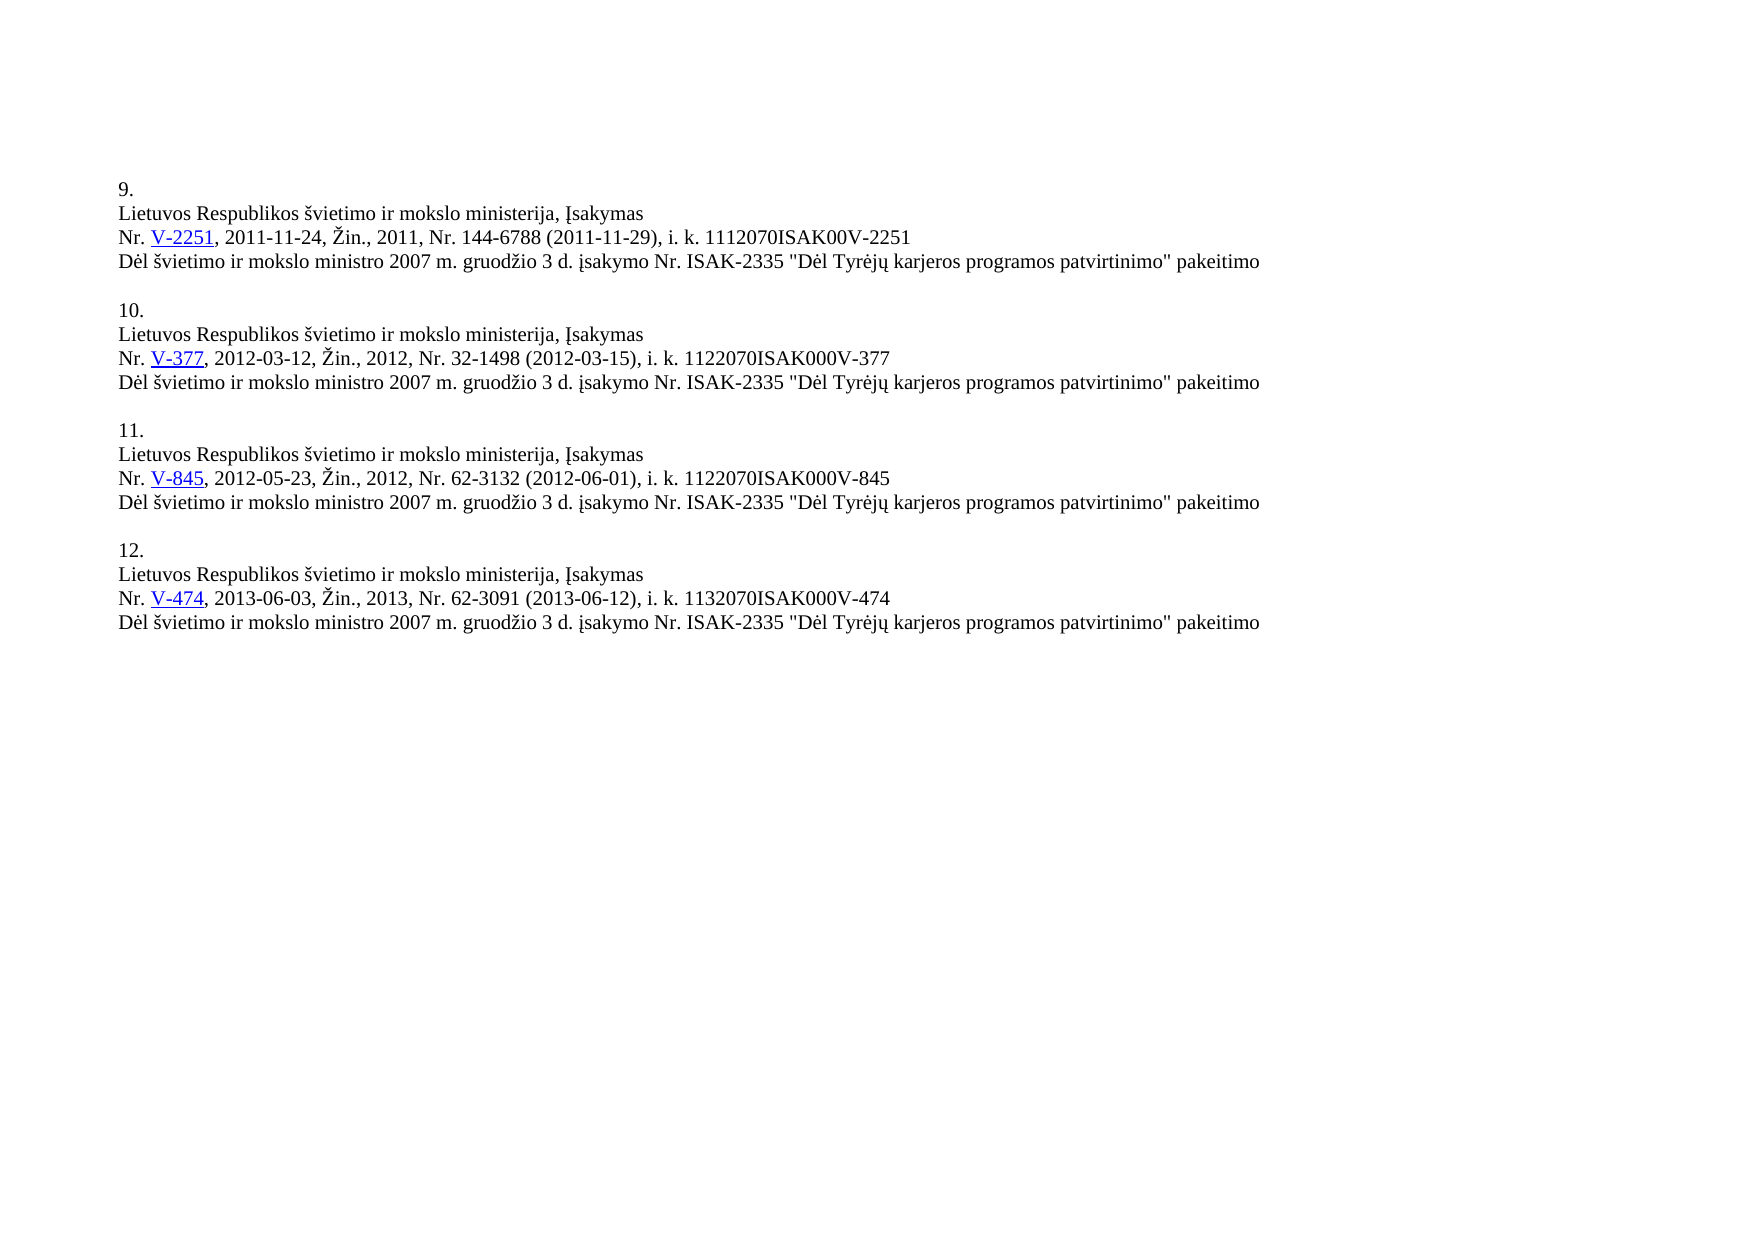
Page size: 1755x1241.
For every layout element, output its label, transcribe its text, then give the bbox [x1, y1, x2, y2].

text 9. [118, 177, 1636, 201]
text Nr. V-474, 2013-06-03, Žin., 2013, Nr. 62-3091 (2013-06-12), i. k. 1132070ISAK000V-474 [118, 586, 1636, 610]
text Dėl švietimo ir mokslo ministro 2007 m. gruodžio 3 d. įsakymo Nr. ISAK-2335 "Dėl Tyrėjų karjeros programos patvirtinimo" pakeitimo [118, 610, 1636, 634]
text Lietuvos Respublikos švietimo ir mokslo ministerija, Įsakymas [118, 562, 1636, 586]
text Nr. V-377, 2012-03-12, Žin., 2012, Nr. 32-1498 (2012-03-15), i. k. 1122070ISAK000V-377 [118, 346, 1636, 370]
text Dėl švietimo ir mokslo ministro 2007 m. gruodžio 3 d. įsakymo Nr. ISAK-2335 "Dėl Tyrėjų karjeros programos patvirtinimo" pakeitimo [118, 490, 1636, 514]
text Nr. V-845, 2012-05-23, Žin., 2012, Nr. 62-3132 (2012-06-01), i. k. 1122070ISAK000V-845 [118, 466, 1636, 490]
text Dėl švietimo ir mokslo ministro 2007 m. gruodžio 3 d. įsakymo Nr. ISAK-2335 "Dėl Tyrėjų karjeros programos patvirtinimo" pakeitimo [118, 370, 1636, 394]
text Lietuvos Respublikos švietimo ir mokslo ministerija, Įsakymas [118, 201, 1636, 225]
text Dėl švietimo ir mokslo ministro 2007 m. gruodžio 3 d. įsakymo Nr. ISAK-2335 "Dėl Tyrėjų karjeros programos patvirtinimo" pakeitimo [118, 249, 1636, 273]
text 11. [118, 418, 1636, 442]
text 10. [118, 297, 1636, 322]
text Nr. V-2251, 2011-11-24, Žin., 2011, Nr. 144-6788 (2011-11-29), i. k. 1112070ISAK00V-2251 [118, 225, 1636, 249]
text 12. [118, 538, 1636, 562]
text Lietuvos Respublikos švietimo ir mokslo ministerija, Įsakymas [118, 442, 1636, 466]
text Lietuvos Respublikos švietimo ir mokslo ministerija, Įsakymas [118, 322, 1636, 346]
